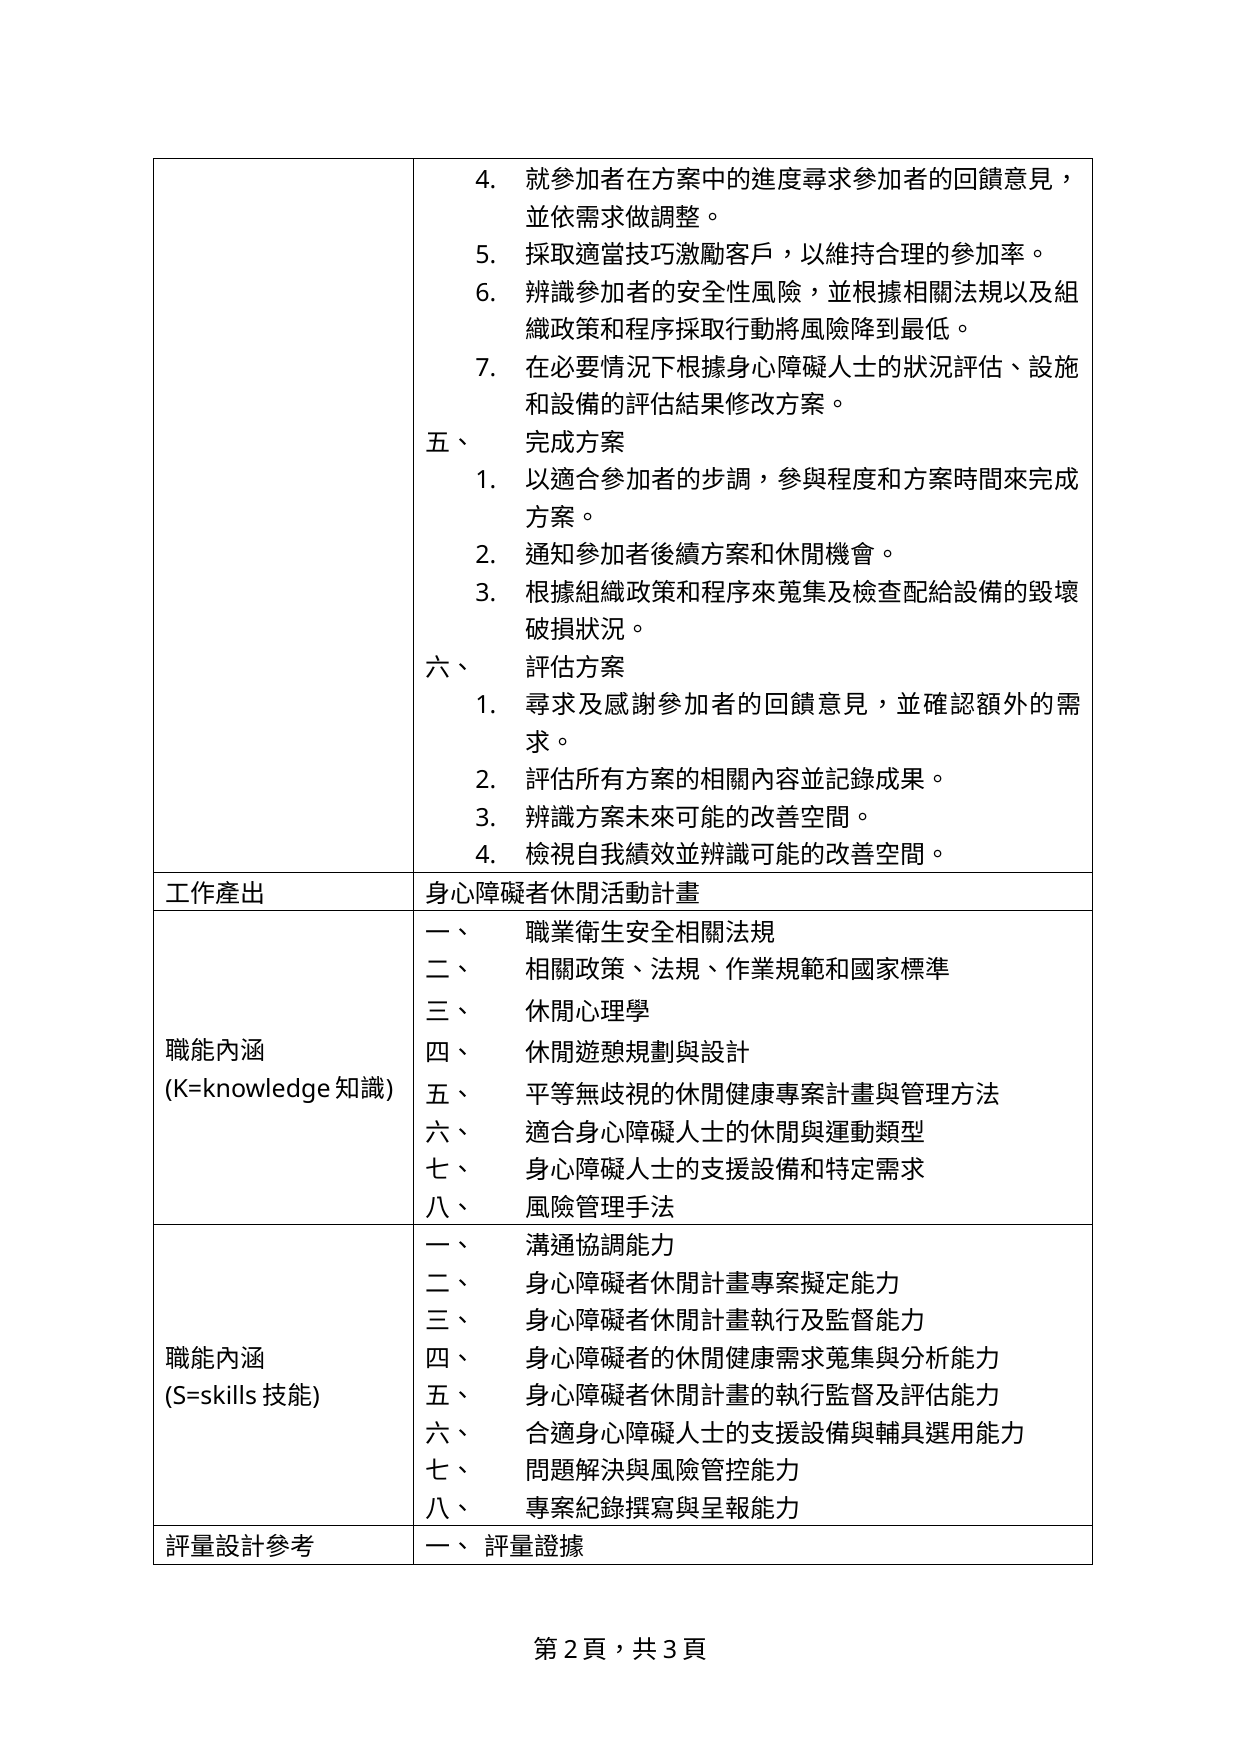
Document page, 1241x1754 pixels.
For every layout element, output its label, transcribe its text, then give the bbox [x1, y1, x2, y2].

table_cell 職業衛生安全相關法規 相關政策、法規、作業規範和國家標準 休閒心理學 休閒遊憩規劃與設計 平等無歧視的休閒健康專案計畫與管理方法 適合身心障礙人士的休閒與運動類型 身心障礙人士的支援設備和特定需求 風險管理手法 [414, 911, 1092, 1224]
table_cell 工作產出 [154, 873, 413, 910]
table_cell 職能內涵 (K=knowledge知識) [154, 911, 413, 1224]
table_cell 身心障礙者休閒活動計畫 [414, 873, 1092, 910]
table_cell 溝通協調能力 身心障礙者休閒計畫專案擬定能力 身心障礙者休閒計畫執行及監督能力 身心障礙者的休閒健康需求蒐集與分析能力 身心障礙者休閒計畫的執行監督及評估能力 合適身心障礙人士的支援設備與輔具選用能力 問題解決與風險管控能力 專案紀錄撰寫與呈報能力 [414, 1225, 1092, 1525]
table_cell [154, 159, 413, 872]
table_cell 確認參加者的需求和期望 根據組織政策和程序確認參加者的需求和目的。 依需求諮詢相關支援人員，並根據組織政策和程序來進行相關評估以判定參加者的狀況變化。 根據參加者的需求確認所有的特殊要求。 提供參加者所有不應該參加特定方案的限制因素。 辨識身心障礙者的參與障礙【註1】。 規劃身心障礙人士休閒方案 確認方案適用的設備和資源。 根據相關法規以及組織政策和程序設計並記錄符合參加者需求和能力的方案計畫【註2】。 取得員工、參加者和組織對方案計畫的共識。 根據參加者的需求和能力決定方案活動【註3】的範疇。 事先確認並取得方案所需的資源。 根據相關法規以及組織政策和程序確認身心障礙人士的支援需求。 準備方案 使用合適的溝通策略【註4】溝通關於方案的指引和相關資訊。 鼓勵參加者視需求尋求釐清。 搬運所需器材設備，並檢查是否有損壞或劣化情形，向設備保管人通報。 配給適當的設備和輔助工具，必要時提供協助。 根據許可的程序和指示設定設備。 根據職場政策和程序，依不同的參加族群來修改或調整使用設備。 執行方案 鼓勵參加者暖身和緩和。 在適當情況下監督設備的技術和正確使用，並提供適當的回饋給參加者。 視情況提供使用輔助工具的協助，包括調整輔助工具。 就參加者在方案中的進度尋求參加者的回饋意見，並依需求做調整。 採取適當技巧激勵客戶，以維持合理的參加率。 辨識參加者的安全性風險，並根據相關法規以及組織政策和程序採取行動將風險降到最低。 在必要情況下根據身心障礙人士的狀況評估、設施和設備的評估結果修改方案。 完成方案 以適合參加者的步調，參與程度和方案時間來完成方案。 通知參加者後續方案和休閒機會。 根據組織政策和程序來蒐集及檢查配給設備的毀壞破損狀況。 評估方案 尋求及感謝參加者的回饋意見，並確認額外的需求。 評估所有方案的相關內容並記錄成果。 辨識方案未來可能的改善空間。 檢視自我績效並辨識可能的改善空間。 [414, 159, 1092, 872]
table_cell 評量設計參考 [154, 1526, 413, 1563]
table_cell 評量證據 能遵守相關法規、標準、組織要求，制定並管理個人工作優先項目的安全做法和組織政策和程序。 能規劃與執行身心障礙者休閒計畫作業。 能了解本單元所應具備之職能內涵。 能與相關人員進行溝通，含呈報問題及修正紀錄。 評量情境與資源 通用領域及特定專業資料等相關文件。 相關軟硬體設備。 於實際工作中或適當的模擬環境內進行評量。 視需要提供適當的學習、評量設備與支援協助。 評量歷程需符合職業安全衛生相關法規及作業程序。 評量方法 於真實或模擬工作條件下直接觀察受評者進行規劃與執行身心障礙者休閒計畫之任務。 口頭提問，確認受評者能持續辨認出並正確解讀實作時所需的基本基礎知識。 評量者設計情境題庫，評估受評者之問題處理能力。 評估受評者處理意外事件時，所提出的適當解決方案。 檢視受評者製作的工作場域報告紀錄。 [414, 1526, 1092, 1563]
table_cell 職能內涵 (S=skills技能) [154, 1225, 413, 1525]
